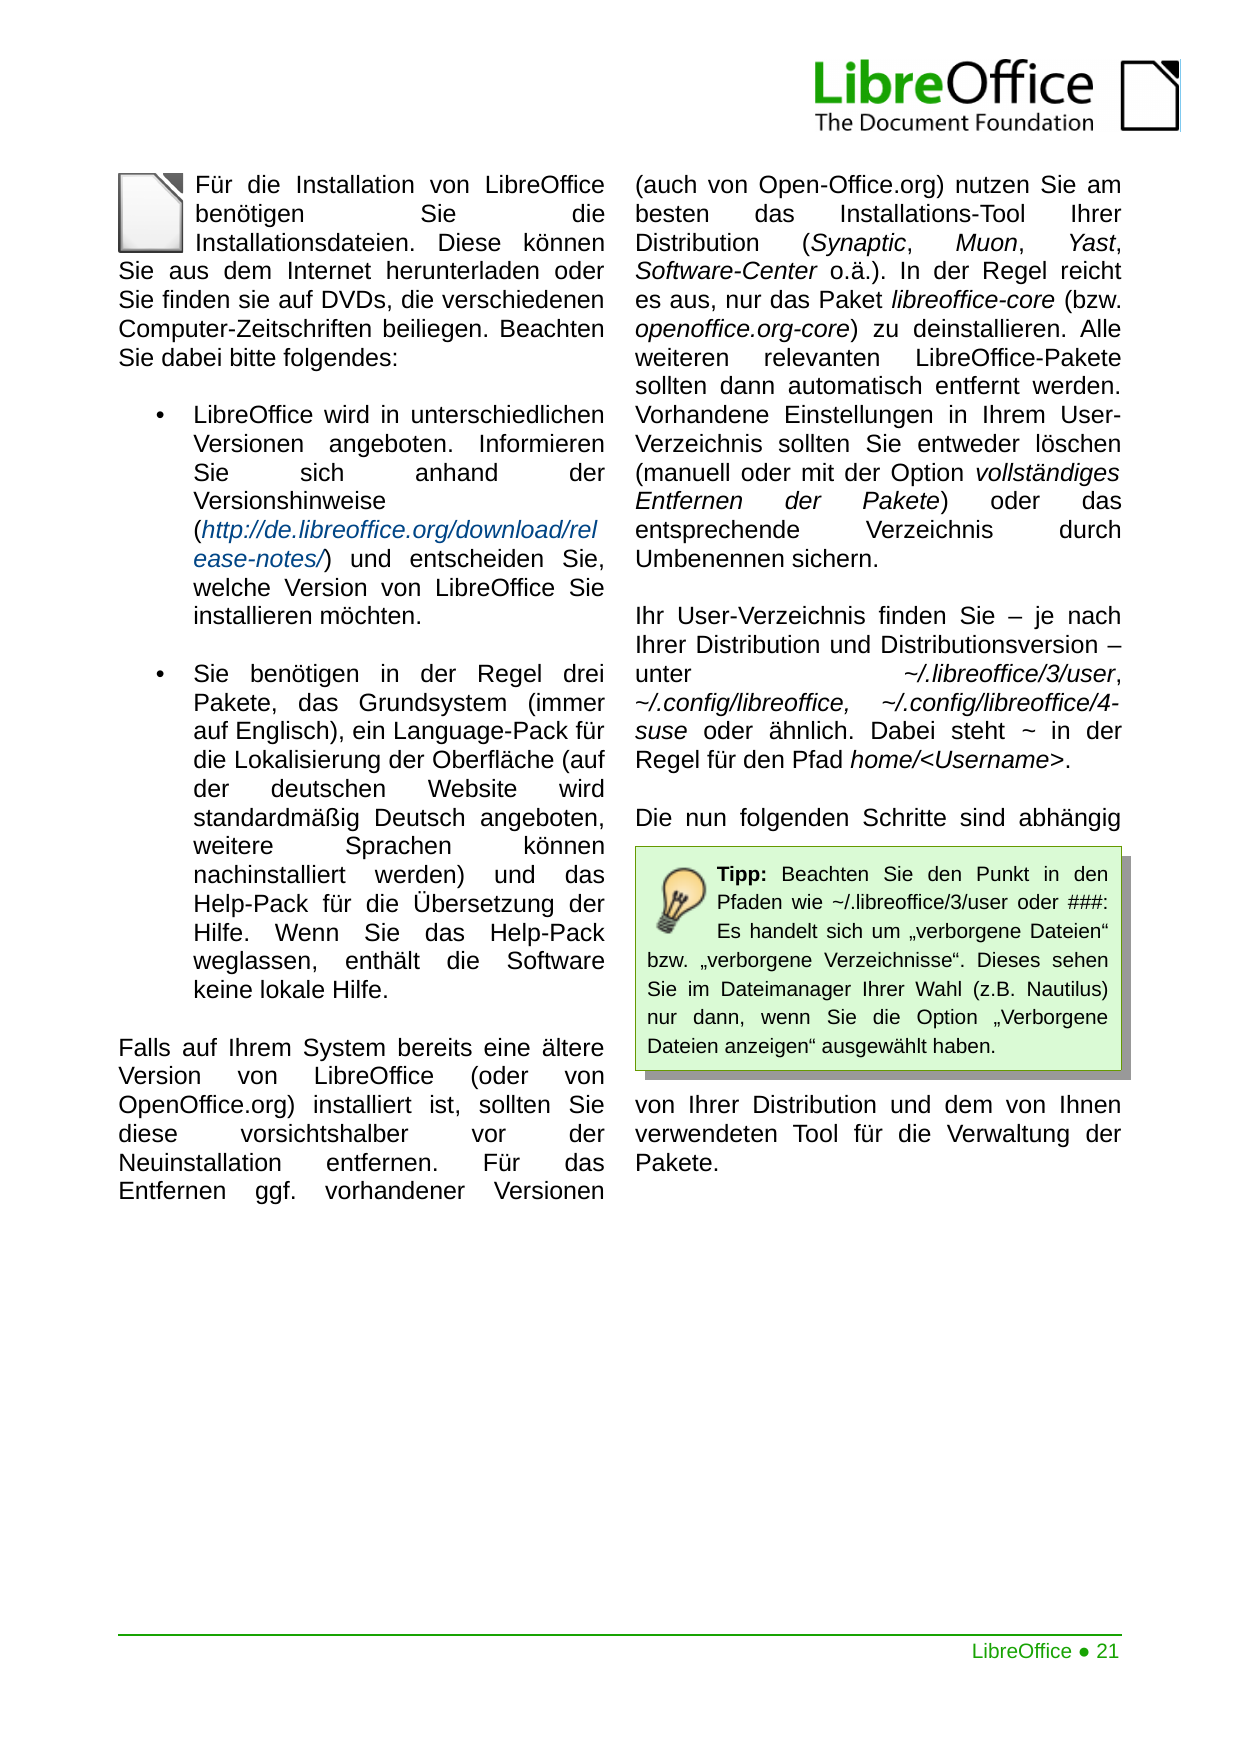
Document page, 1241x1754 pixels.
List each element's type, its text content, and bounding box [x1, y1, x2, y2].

text (auch von Open‑Office.org) nutzen Sie am besten das Installations-Tool Ihrer Distribution (Synaptic, Muon, Yast, Software-Center o.ä.). In der Regel reicht es aus, nur das Paket libreoffice-core (bzw. openoffice.org-core) zu deinstallieren. Alle weiteren relevanten LibreOffice-Pakete sollten dann automatisch entfernt werden. Vorhandene Einstellungen in Ihrem User-Verzeichnis sollten Sie entweder löschen (manuell oder mit der Option vollständiges Entfernen der Pakete) oder das entsprechende Verzeichnis durch Umbenennen sichern. [635, 170, 1122, 573]
text Tipp: Beachten Sie den Punkt in den Pfaden wie ~/.libreoffice/3/user oder ###: Es handelt sich um „verborgene Dateien“ bzw. „verborgene Verzeichnisse“. Dieses sehen Sie im Dateimanager Ihrer Wahl (z.B. Nautilus) nur dann, wenn Sie die Option „Verborgene Dateien anzeigen“ ausgewählt haben. [647, 857, 1109, 1058]
picture [814, 59, 1181, 132]
picture [118, 173, 184, 253]
text Die nun folgenden Schritte sind abhängig [635, 799, 1122, 846]
text von Ihrer Distribution und dem von Ihnen verwendeten Tool für die Verwaltung der Pakete. [635, 1071, 1122, 1176]
list Sie benötigen in der Regel drei Pakete, das Grundsystem (immer auf Englisch), ein Language-Pack für die Lokalisierung der Oberfläche (auf der deutschen Website wird standardmäßig Deutsch angeboten, weitere Sprachen können nachinstalliert werden) und das Help-Pack für die Übersetzung der Hilfe. Wenn Sie das Help-Pack weglassen, enthält die Software keine lokale Hilfe. [156, 655, 605, 1004]
text Falls auf Ihrem System bereits eine ältere Version von LibreOffice (oder von OpenOffice.org) installiert ist, sollten Sie diese vorsichtshalber vor der Neuinstallation entfernen. Für das Entfernen ggf. vorhandener Versionen [118, 1029, 605, 1205]
picture [646, 863, 717, 939]
text Für die Installation von LibreOffice benötigen Sie die Installationsdateien. Diese können Sie aus dem Internet herunterladen oder Sie finden sie auf DVDs, die verschiedenen Computer-Zeitschriften beiliegen. Beachten Sie dabei bitte folgendes: [118, 170, 605, 371]
list LibreOffice wird in unterschiedlichen Versionen angeboten. Informieren Sie sich anhand der Versionshinweise (http://de.libreoffice.org/download/release-notes/) und entscheiden Sie, welche Version von LibreOffice Sie installieren möchten. [156, 396, 605, 630]
text Ihr User-Verzeichnis finden Sie – je nach Ihrer Distribution und Distributionsversion – unter ~/.libreoffice/3/user, ~/.config/libreoffice, ~/.config/libreoffice/4-suse oder ähnlich. Dabei steht ~ in der Regel für den Pfad home/<Username>. [635, 597, 1122, 774]
